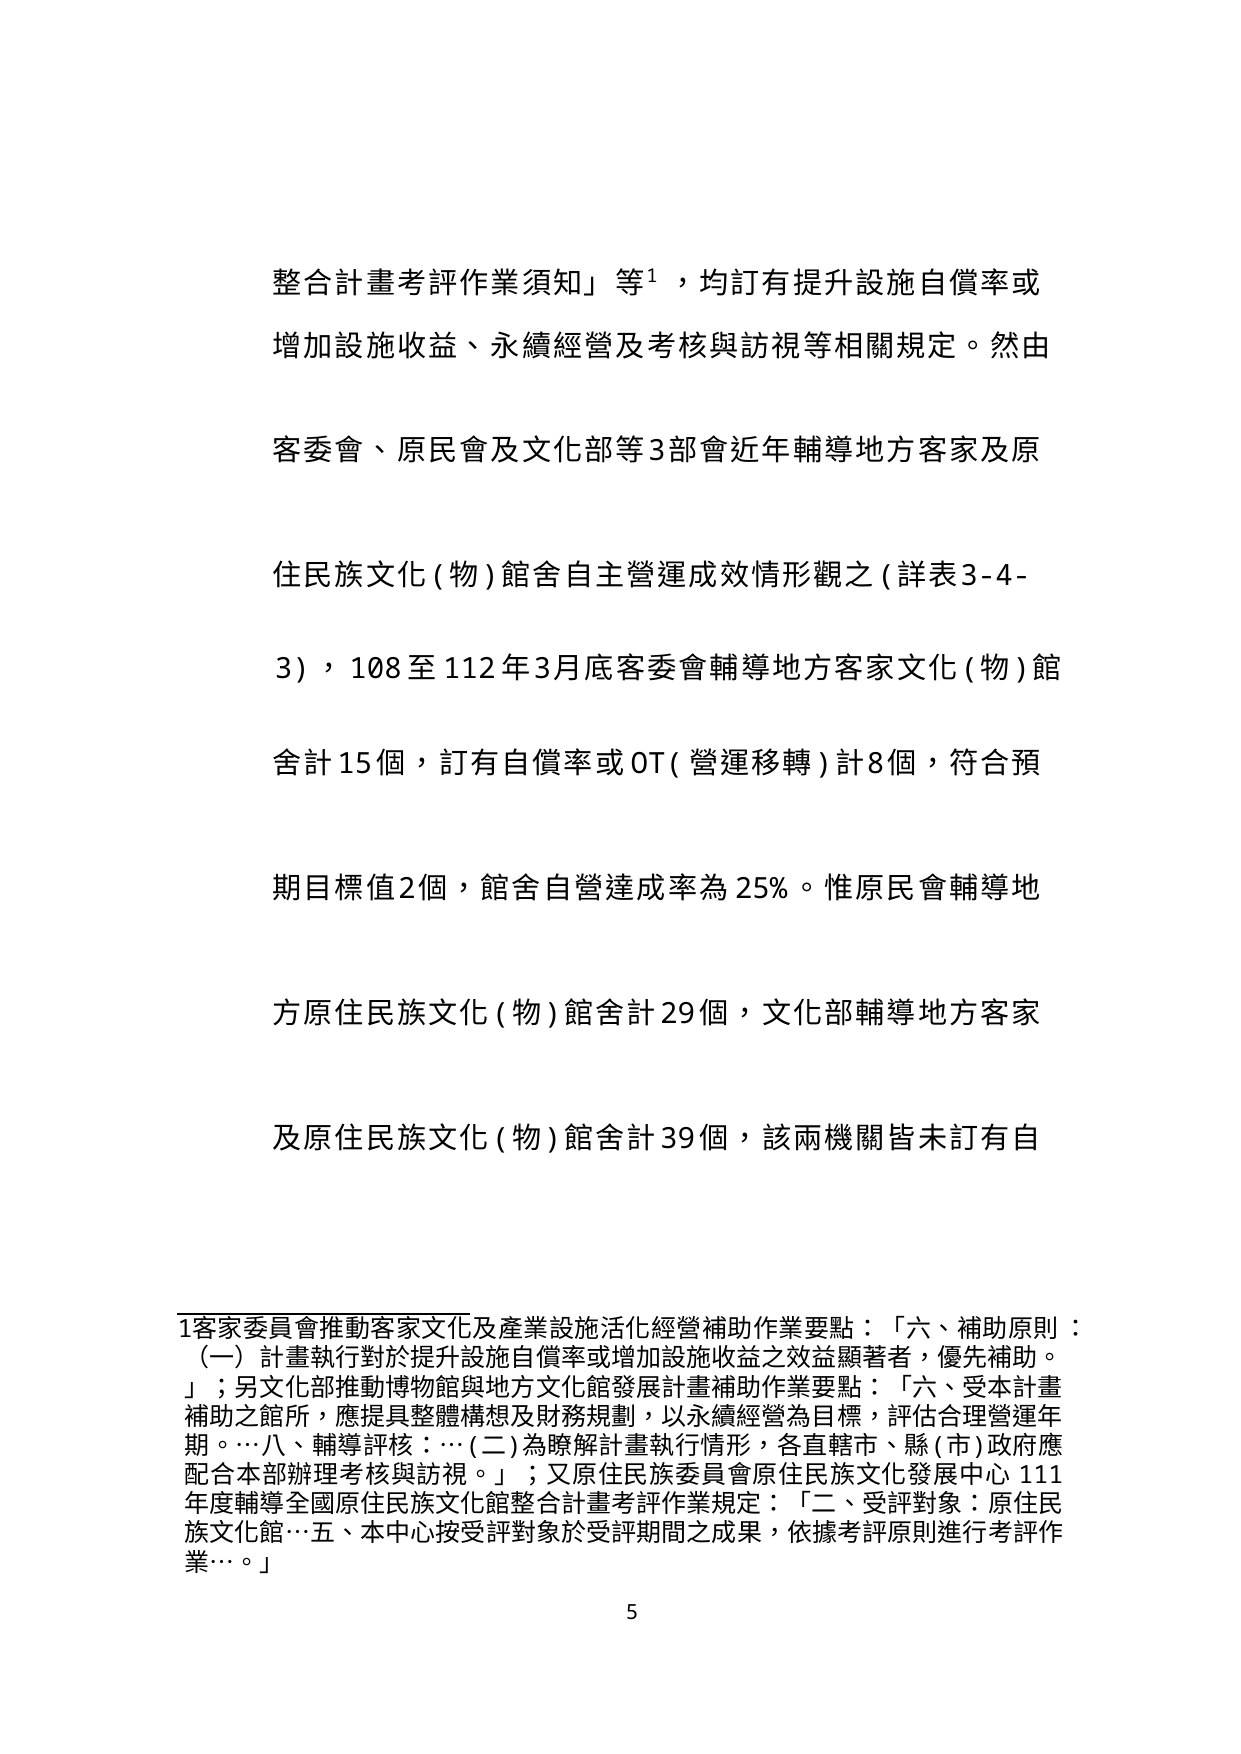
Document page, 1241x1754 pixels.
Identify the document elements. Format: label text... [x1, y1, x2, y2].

text 整合計畫考評作業須知」等，均訂有提升設施自償率或增加設施收益、永續經營及考核與訪視等相關規定。然由客委會、原民會及文化部等3部會近年輔導地方客家及原住民族文化(物)館舍自主營運成效情形觀之(詳表3-4-3)，108至112年3月底客委會輔導地方客家文化(物)館舍計15個，訂有自償率或OT(營運移轉)計8個，符合預期目標值2個，館舍自營達成率為25%。惟原民會輔導地方原住民族文化(物)館舍計29個，文化部輔導地方客家及原住民族文化(物)館舍計39個，該兩機關皆未訂有自 [266, 177, 1063, 1177]
text 客家委員會推動客家文化及產業設施活化經營補助作業要點：「六、補助原則：（一）計畫執行對於提升設施自償率或增加設施收益之效益顯著者，優先補助。」；另文化部推動博物館與地方文化館發展計畫補助作業要點：「六、受本計畫補助之館所，應提具整體構想及財務規劃，以永續經營為目標，評估合理營運年期。…八、輔導評核：…(二)為瞭解計畫執行情形，各直轄市、縣(市)政府應配合本部辦理考核與訪視。」；又原住民族委員會原住民族文化發展中心111年度輔導全國原住民族文化館整合計畫考評作業規定：「二、受評對象：原住民族文化館…五、本中心按受評對象於受評期間之成果，依據考評原則進行考評作業…。」 [177, 1314, 1063, 1577]
